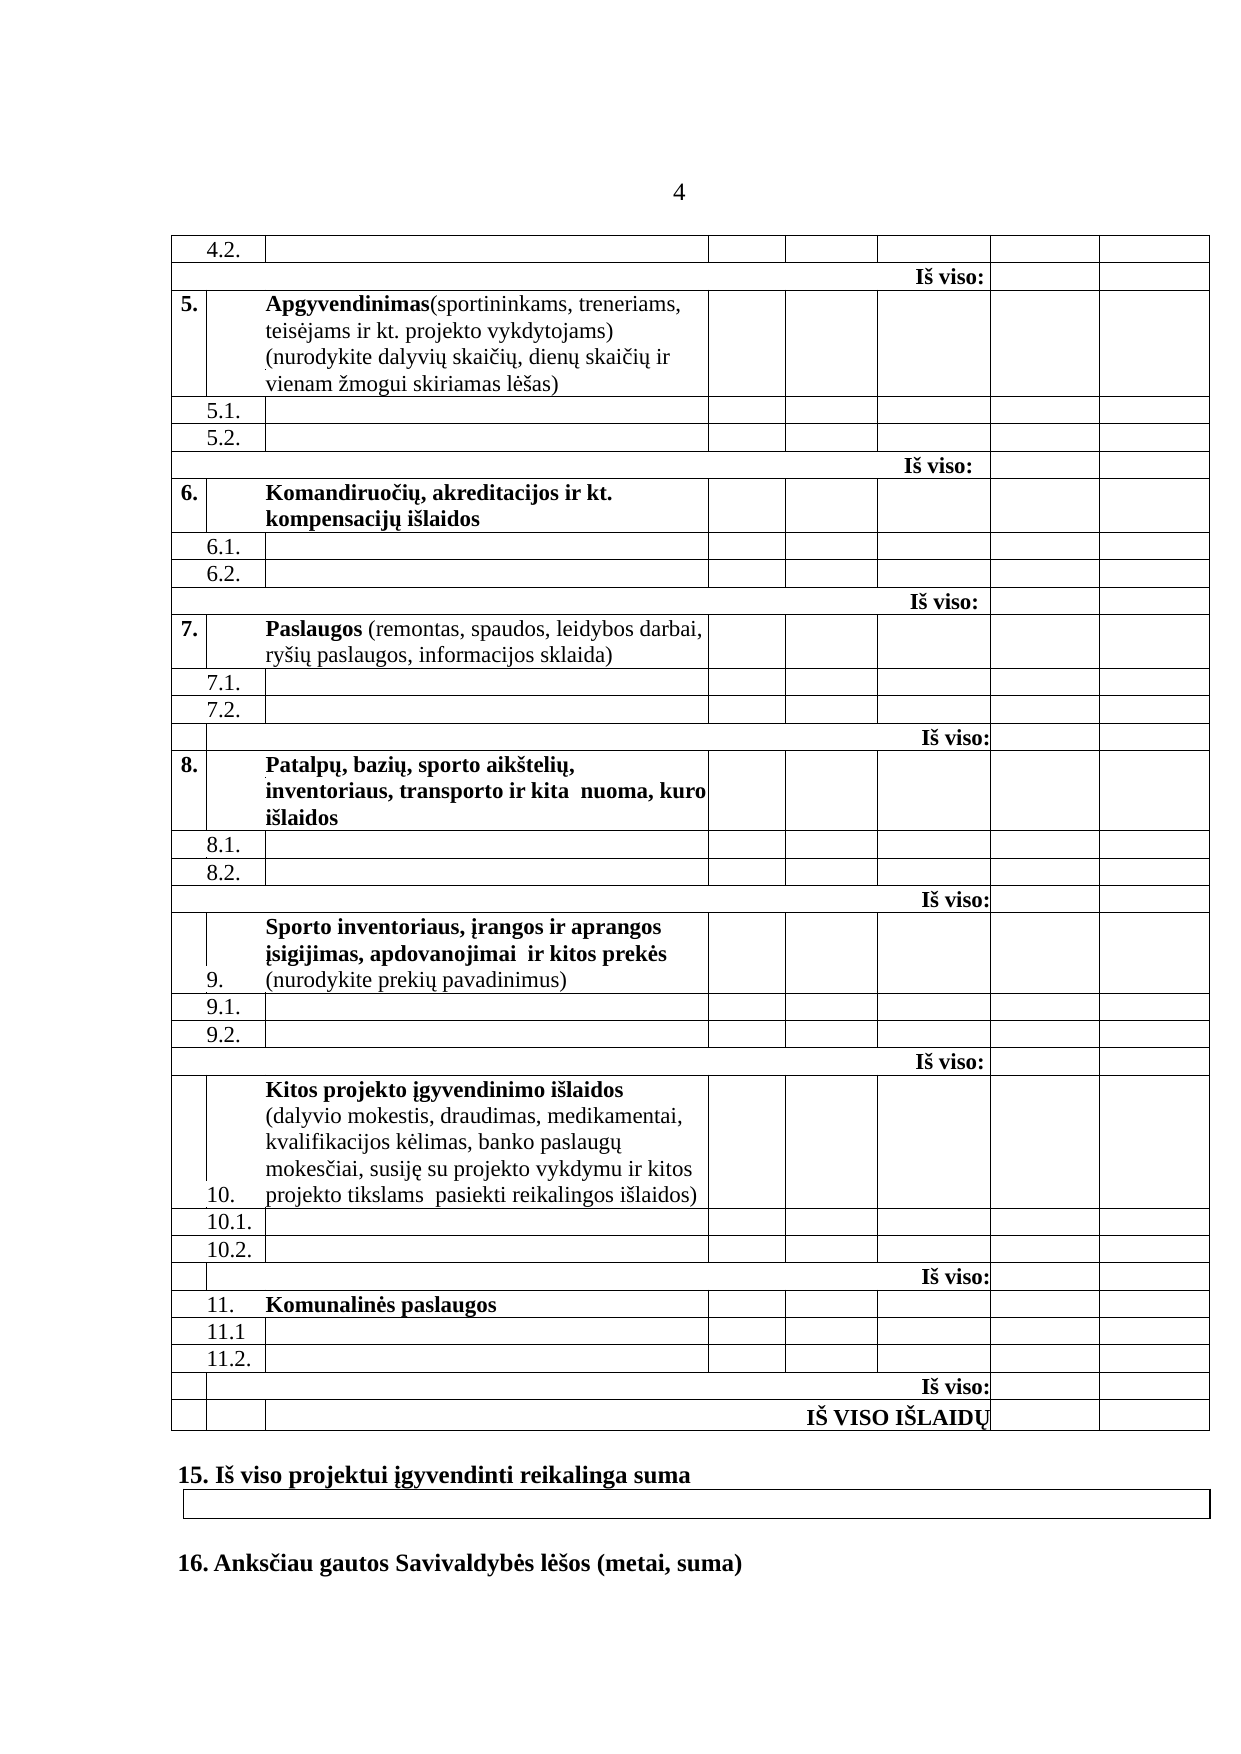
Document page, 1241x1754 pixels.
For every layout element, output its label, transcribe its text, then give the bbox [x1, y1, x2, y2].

table_cell [1100, 859, 1209, 885]
table_cell 8.1. [207, 831, 265, 857]
table_cell [266, 994, 708, 1020]
table_cell [991, 615, 1099, 668]
table_cell 7.1. [207, 669, 265, 695]
table_cell [991, 1345, 1099, 1372]
table_cell [786, 397, 877, 423]
table_cell [172, 724, 206, 750]
table_cell 5.1. [207, 397, 265, 423]
table_cell Iš viso: [207, 724, 990, 750]
table_cell [172, 1263, 206, 1289]
table_cell [786, 615, 877, 668]
table_cell [1100, 291, 1209, 396]
table_cell [207, 751, 265, 830]
table_cell [878, 1021, 990, 1047]
table_cell [207, 291, 265, 396]
table_cell [172, 1318, 206, 1344]
table_cell [1100, 479, 1209, 532]
table_cell [786, 831, 877, 857]
table_cell [878, 696, 990, 723]
table_cell 9.2. [207, 1021, 265, 1047]
table_cell [1100, 1236, 1209, 1262]
table_cell [786, 291, 877, 396]
table_cell [1100, 1021, 1209, 1047]
table_cell [709, 913, 785, 992]
table_cell [1100, 588, 1209, 614]
table_cell [709, 560, 785, 587]
text 15. Iš viso projektui įgyvendinti reikalinga suma [177, 1460, 1181, 1488]
table_cell [1100, 615, 1209, 668]
table_cell [878, 1236, 990, 1262]
table_cell [1100, 533, 1209, 559]
table_cell [991, 1318, 1099, 1344]
table_cell [709, 236, 785, 262]
table_cell [991, 913, 1099, 992]
table_cell 7.2. [207, 696, 265, 723]
table_cell [1100, 397, 1209, 423]
table_cell [266, 236, 708, 262]
table_cell [172, 1236, 206, 1262]
table_cell 8.2. [207, 859, 265, 885]
table_cell [786, 1291, 877, 1317]
table_cell [172, 913, 206, 992]
table_cell [786, 913, 877, 992]
table_cell [709, 397, 785, 423]
table_cell [878, 236, 990, 262]
table_cell 8. [172, 751, 206, 830]
table_cell [786, 479, 877, 532]
table_cell [266, 669, 708, 695]
table_cell [1100, 751, 1209, 830]
table_cell [878, 994, 990, 1020]
table_cell 11. [207, 1291, 265, 1317]
table_cell [1100, 1263, 1209, 1289]
table_cell 9. [207, 913, 265, 992]
table_cell [878, 397, 990, 423]
table_cell [1100, 263, 1209, 289]
table_cell [878, 1345, 990, 1372]
table_cell [786, 1236, 877, 1262]
table_cell [1100, 913, 1209, 992]
table_cell [1100, 1318, 1209, 1344]
table_cell [172, 859, 206, 885]
table_cell [709, 615, 785, 668]
table_cell [991, 236, 1099, 262]
table_cell IŠ VISO IŠLAIDŲ [266, 1400, 990, 1430]
table_cell [266, 1209, 708, 1235]
table_cell [207, 479, 265, 532]
table_cell [1100, 1076, 1209, 1207]
table_cell [266, 1021, 708, 1047]
table_cell [991, 560, 1099, 587]
table_cell [786, 696, 877, 723]
table_cell [878, 913, 990, 992]
table_cell 10.2. [207, 1236, 265, 1262]
table_cell 5. [172, 291, 206, 396]
table_cell [207, 615, 265, 668]
table_cell [786, 994, 877, 1020]
table_cell Komandiruočių, akreditacijos ir kt. kompensacijų išlaidos [266, 479, 708, 532]
table_cell [786, 533, 877, 559]
table_cell [991, 1048, 1099, 1074]
table_cell [709, 1236, 785, 1262]
table_cell [709, 1076, 785, 1207]
table_cell Paslaugos (remontas, spaudos, leidybos darbai, ryšių paslaugos, informacijos sklaida) [266, 615, 708, 668]
table_cell [991, 1291, 1099, 1317]
table_cell [266, 424, 708, 451]
table_cell [266, 1345, 708, 1372]
table_cell [709, 994, 785, 1020]
table_cell [709, 1021, 785, 1047]
table_cell [172, 831, 206, 857]
table_cell [1100, 1291, 1209, 1317]
table_cell [709, 751, 785, 830]
table_cell [991, 831, 1099, 857]
table_cell Iš viso: [172, 886, 990, 912]
table_cell Iš viso: [172, 1048, 990, 1074]
table_cell [991, 1076, 1099, 1207]
table_cell [878, 1291, 990, 1317]
table_cell 7. [172, 615, 206, 668]
table_cell [172, 1400, 206, 1430]
table_cell [1100, 1209, 1209, 1235]
table_cell [709, 696, 785, 723]
table_cell [991, 1236, 1099, 1262]
table_cell [709, 424, 785, 451]
table_cell [991, 886, 1099, 912]
table_cell [172, 1291, 206, 1317]
table_cell Patalpų, bazių, sporto aikštelių, inventoriaus, transporto ir kita nuoma, kuro išlaidos [266, 751, 708, 830]
table_cell [991, 669, 1099, 695]
table_cell [991, 479, 1099, 532]
table_cell Iš viso: [172, 263, 990, 289]
table_cell 6.2. [207, 560, 265, 587]
table_cell 9.1. [207, 994, 265, 1020]
table_cell [786, 236, 877, 262]
table_cell Kitos projekto įgyvendinimo išlaidos (dalyvio mokestis, draudimas, medikamentai, kvalifikacijos kėlimas, banko paslaugų mokesčiai, susiję su projekto vykdymu ir kitos projekto tikslams pasiekti reikalingos išlaidos) [266, 1076, 708, 1207]
table_cell [266, 696, 708, 723]
table_cell [991, 994, 1099, 1020]
table_cell 4.2. [207, 236, 265, 262]
table_cell [172, 1021, 206, 1047]
table_cell [991, 724, 1099, 750]
table_cell [709, 669, 785, 695]
table_cell [878, 751, 990, 830]
table_cell [991, 696, 1099, 723]
table_cell [786, 1209, 877, 1235]
table_cell [172, 236, 206, 262]
table_cell [266, 859, 708, 885]
table_cell [709, 1345, 785, 1372]
table_cell [172, 1209, 206, 1235]
table_cell 10. [207, 1076, 265, 1207]
table_cell [207, 1400, 265, 1430]
table_cell [1100, 994, 1209, 1020]
table_cell [709, 831, 785, 857]
table_cell [266, 831, 708, 857]
table_cell Iš viso: [172, 588, 990, 614]
table_cell 10.1. [207, 1209, 265, 1235]
text 16. Anksčiau gautos Savivaldybės lėšos (metai, suma) [177, 1548, 1181, 1577]
table_cell [1100, 236, 1209, 262]
table_cell [991, 859, 1099, 885]
table_cell [1100, 669, 1209, 695]
table_cell [172, 560, 206, 587]
table_cell [266, 533, 708, 559]
table_cell [991, 1373, 1099, 1399]
table_cell [878, 615, 990, 668]
table_cell Iš viso: [207, 1373, 990, 1399]
table_cell [1100, 696, 1209, 723]
table_cell [991, 452, 1099, 478]
table_cell [172, 696, 206, 723]
table_cell Iš viso: [172, 452, 990, 478]
table_cell [1100, 1373, 1209, 1399]
table_cell [172, 669, 206, 695]
table_cell [878, 560, 990, 587]
table_cell [991, 751, 1099, 830]
table_cell [786, 751, 877, 830]
table_cell 6.1. [207, 533, 265, 559]
table_cell [878, 669, 990, 695]
table_cell [878, 1209, 990, 1235]
table_cell [786, 560, 877, 587]
table_cell 6. [172, 479, 206, 532]
table_cell [991, 1209, 1099, 1235]
table_cell [172, 533, 206, 559]
table_cell [1100, 724, 1209, 750]
table_cell Komunalinės paslaugos [266, 1291, 708, 1317]
table_cell [991, 424, 1099, 451]
table_cell [709, 1209, 785, 1235]
table_cell [786, 1076, 877, 1207]
table_cell [878, 533, 990, 559]
table_cell [991, 533, 1099, 559]
table_cell [1100, 886, 1209, 912]
table_cell [786, 859, 877, 885]
table_cell [991, 1400, 1099, 1430]
table_cell [991, 263, 1099, 289]
table_cell [991, 588, 1099, 614]
table_cell [709, 533, 785, 559]
table_header [184, 1490, 1209, 1518]
table_cell [786, 1021, 877, 1047]
table_cell [172, 424, 206, 451]
table_cell [878, 479, 990, 532]
table_cell [1100, 560, 1209, 587]
table_cell Sporto inventoriaus, įrangos ir aprangos įsigijimas, apdovanojimai ir kitos prekės (nurodykite prekių pavadinimus) [266, 913, 708, 992]
table_cell [1100, 452, 1209, 478]
table_cell [878, 831, 990, 857]
table_cell [991, 397, 1099, 423]
table_cell [786, 1318, 877, 1344]
table_cell [786, 1345, 877, 1372]
table_cell [786, 669, 877, 695]
table_cell [1100, 424, 1209, 451]
table_cell 11.2. [207, 1345, 265, 1372]
table_cell 11.1 [207, 1318, 265, 1344]
table_cell [266, 560, 708, 587]
table_cell [172, 1076, 206, 1207]
table_cell 5.2. [207, 424, 265, 451]
table_cell [786, 424, 877, 451]
table_cell [991, 1021, 1099, 1047]
table_cell Apgyvendinimas(sportininkams, treneriams, teisėjams ir kt. projekto vykdytojams) (nurodykite dalyvių skaičių, dienų skaičių ir vienam žmogui skiriamas lėšas) [266, 291, 708, 396]
table_cell [172, 994, 206, 1020]
table_cell [1100, 831, 1209, 857]
table_cell [878, 1076, 990, 1207]
table_cell [266, 1236, 708, 1262]
table_cell [878, 1318, 990, 1344]
table_cell [1100, 1400, 1209, 1430]
table_cell [709, 291, 785, 396]
table_cell [878, 859, 990, 885]
table_cell [172, 397, 206, 423]
table_cell [878, 291, 990, 396]
table_cell [172, 1345, 206, 1372]
table_cell [878, 424, 990, 451]
table_cell [709, 479, 785, 532]
table_cell [991, 291, 1099, 396]
table_cell [1100, 1048, 1209, 1074]
table_cell [266, 1318, 708, 1344]
table_cell [991, 1263, 1099, 1289]
table_cell [709, 1318, 785, 1344]
table_cell [709, 1291, 785, 1317]
table_cell [266, 397, 708, 423]
table_cell [709, 859, 785, 885]
table_cell [1100, 1345, 1209, 1372]
table_cell Iš viso: [207, 1263, 990, 1289]
table_cell [172, 1373, 206, 1399]
